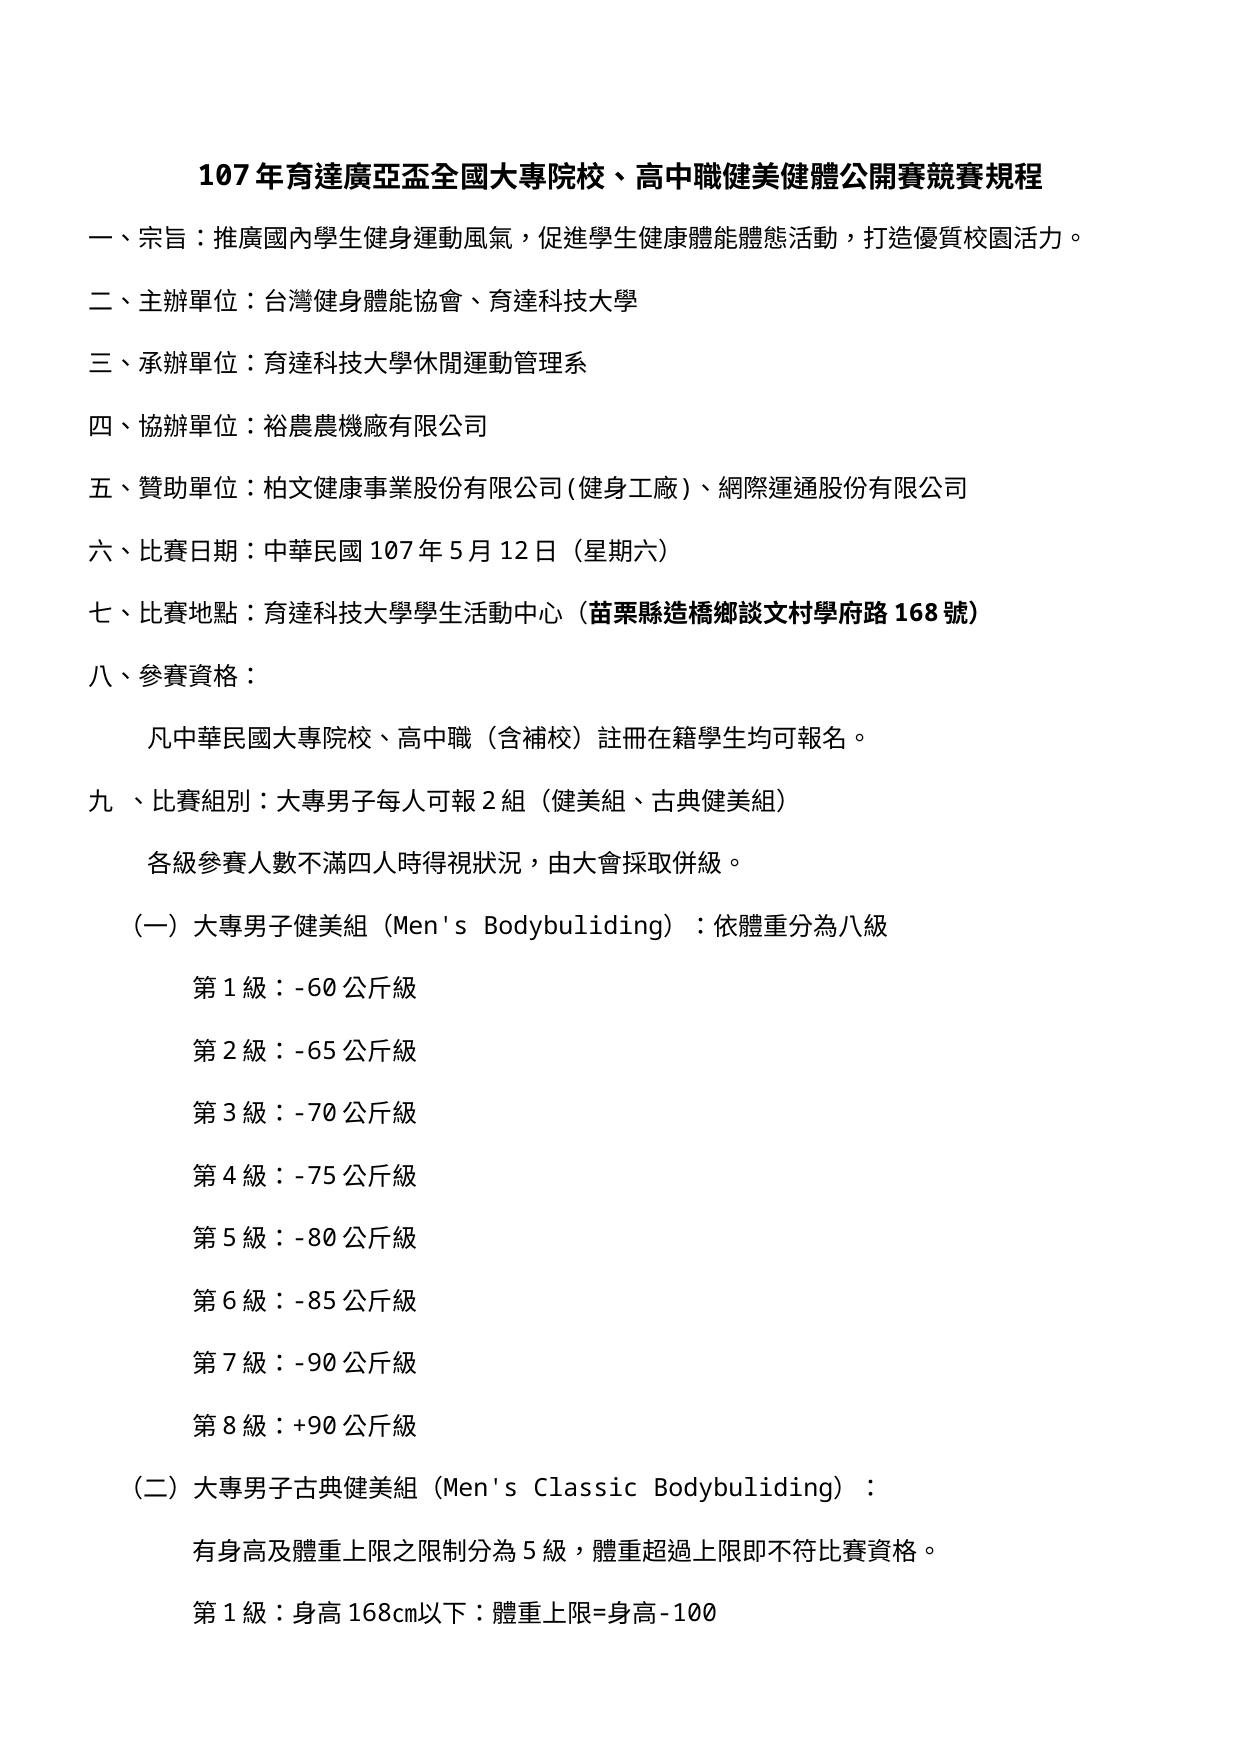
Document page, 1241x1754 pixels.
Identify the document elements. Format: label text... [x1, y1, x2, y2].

text 第8級：+90公斤級 [192, 1383, 1152, 1445]
text 第7級：-90公斤級 [192, 1320, 1152, 1383]
text 第1級：-60公斤級 [192, 945, 1152, 1008]
text 二、主辦單位：台灣健身體能協會、育達科技大學 [89, 258, 1152, 320]
text 第4級：-75公斤級 [192, 1133, 1152, 1195]
text 第5級：-80公斤級 [192, 1195, 1152, 1258]
text 凡中華民國大專院校、高中職（含補校）註冊在籍學生均可報名。 [148, 695, 1152, 758]
text 九 、比賽組別：大專男子每人可報2組（健美組、古典健美組） [89, 758, 1152, 820]
text 第2級：-65公斤級 [192, 1008, 1152, 1070]
text 八、參賽資格： [89, 633, 1152, 695]
text 三、承辦單位：育達科技大學休閒運動管理系 [89, 320, 1152, 383]
text 七、比賽地點：育達科技大學學生活動中心（苗栗縣造橋鄉談文村學府路168號） [89, 570, 1152, 633]
text 有身高及體重上限之限制分為5級，體重超過上限即不符比賽資格。 [192, 1508, 1152, 1570]
text 四、協辦單位：裕農農機廠有限公司 [89, 383, 1152, 445]
text （二）大專男子古典健美組（Men's Classic Bodybuliding）： [118, 1445, 1152, 1508]
subtitle 107年育達廣亞盃全國大專院校、高中職健美健體公開賽競賽規程 [89, 133, 1152, 195]
text 第6級：-85公斤級 [192, 1258, 1152, 1320]
text 第1級：身高168㎝以下：體重上限=身高-100 [192, 1570, 1152, 1633]
text 第3級：-70公斤級 [192, 1070, 1152, 1133]
text 一、宗旨：推廣國內學生健身運動風氣，促進學生健康體能體態活動，打造優質校園活力。 [89, 195, 1152, 258]
text （一）大專男子健美組（Men's Bodybuliding）：依體重分為八級 [118, 883, 1152, 945]
text 六、比賽日期：中華民國107年5月12日（星期六） [89, 508, 1152, 570]
text 五、贊助單位：柏文健康事業股份有限公司(健身工廠)、網際運通股份有限公司 [89, 445, 1152, 508]
text 各級參賽人數不滿四人時得視狀況，由大會採取併級。 [148, 820, 1152, 883]
